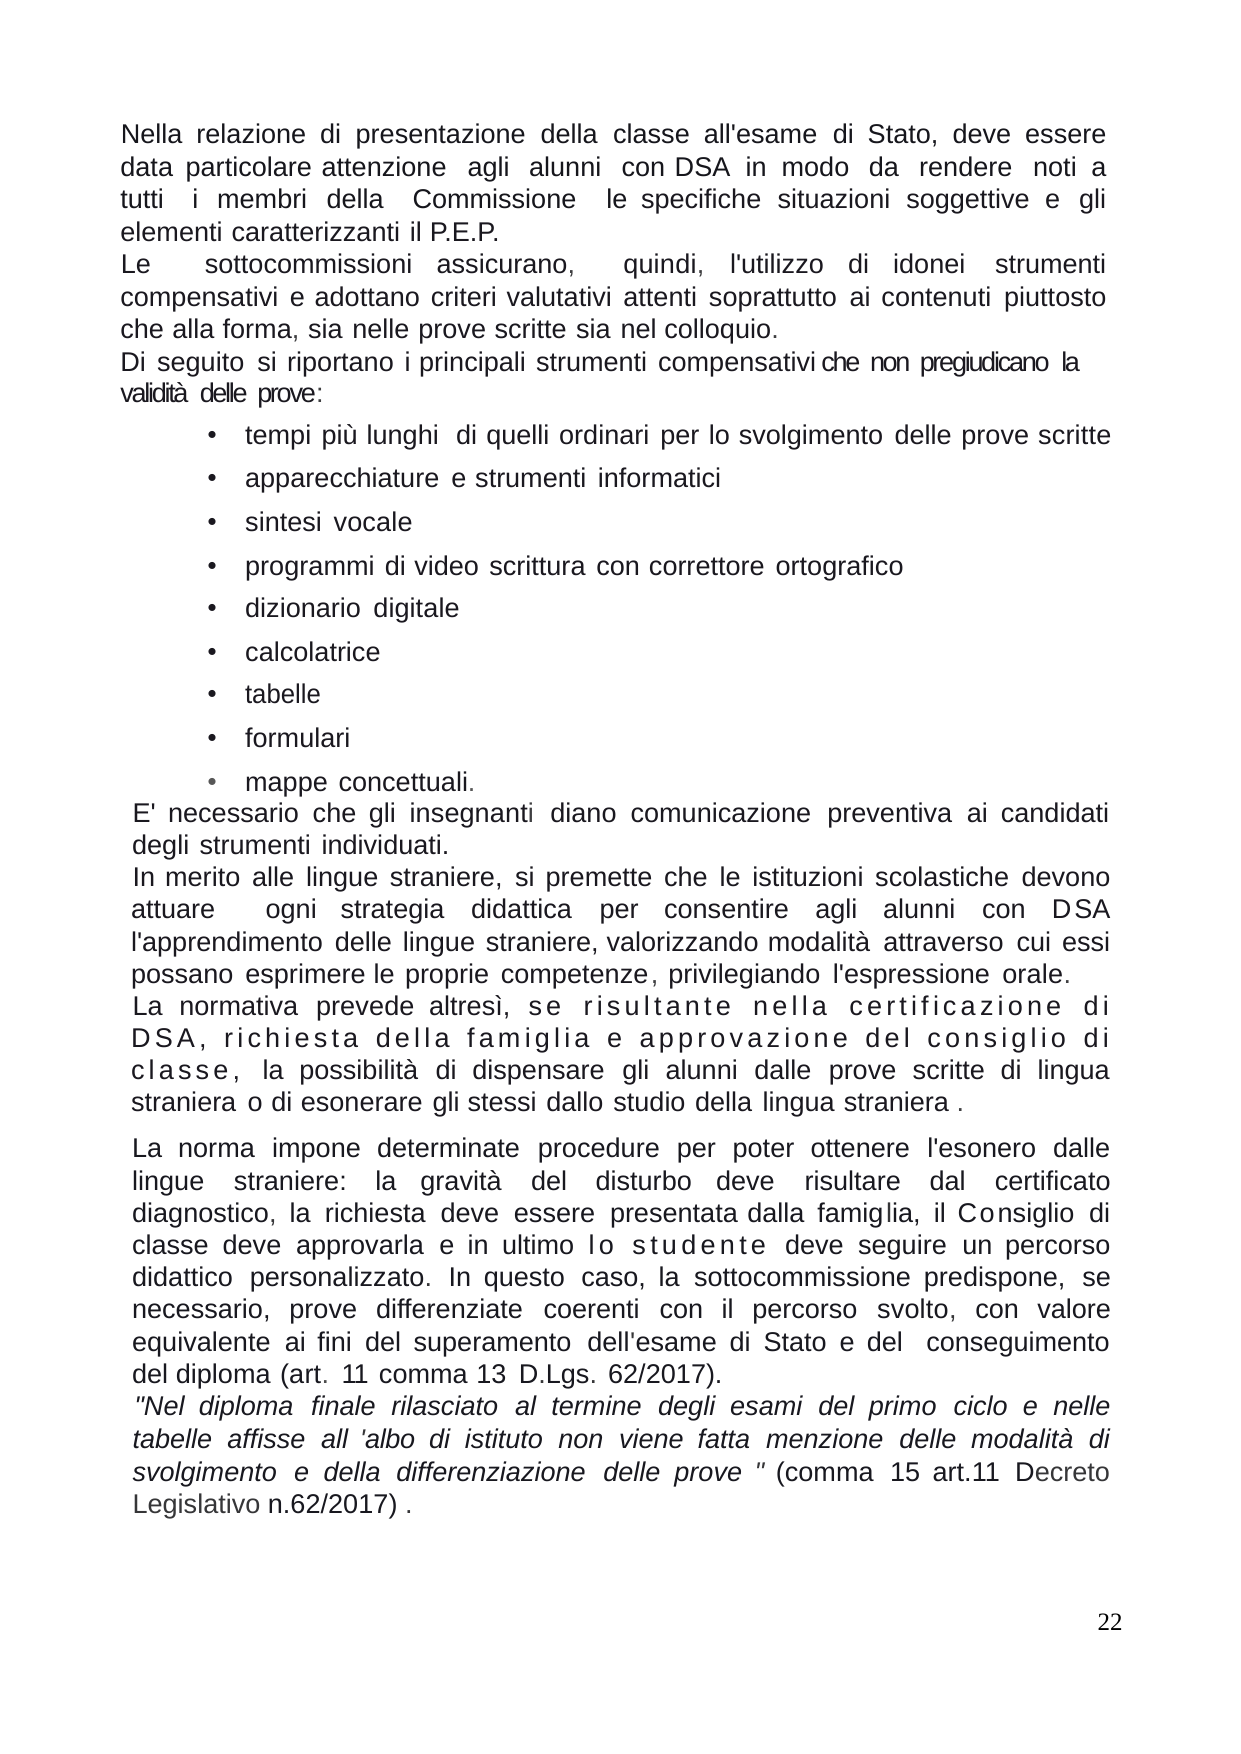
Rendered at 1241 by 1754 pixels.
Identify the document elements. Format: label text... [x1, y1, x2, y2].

text In merito alle lingue straniere, si premette che le istituzioni scolastiche devono attuare ogni strategia didattica per consentire agli alunni con DSA l'apprendimento delle lingue straniere, valorizzando modalità attraverso cui essi possano esprimere le proprie competenze, privilegiando l'espressione orale. [131, 861, 1110, 989]
list sintesi vocale [207, 506, 1122, 537]
list tabelle [207, 678, 1122, 710]
list calcolatrice [207, 636, 1122, 667]
text La norma impone determinate procedure per poter ottenere l'esonero dalle lingue straniere: la gravità del disturbo deve risultare dal certificato diagnostico, la richiesta deve essere presentata dalla famiglia, il Consiglio di classe deve approvarla e in ultimo lo studente deve seguire un percorso didattico personalizzato. In questo caso, la sottocommissione predispone, se necessario, prove differenziate coerenti con il percorso svolto, con valore equivalente ai fini del superamento dell'esame di Stato e del conseguimento del diploma (art. 11 comma 13 D.Lgs. 62/2017). [132, 1132, 1111, 1389]
text "Nel diploma finale rilasciato al termine degli esami del primo ciclo e nelle tabelle affisse all 'albo di istituto non viene fatta menzione delle modalità di svolgimento e della differenziazione delle prove " (comma 15 art.11 Decreto Legislativo n.62/2017) . [132, 1390, 1110, 1519]
list formulari [207, 722, 1122, 754]
list mappe concettuali. [207, 766, 1122, 797]
text La normativa prevede altresì, se risultante nella certificazione di DSA, richiesta della famiglia e approvazione del consiglio di classe, la possibilità di dispensare gli alunni dalle prove scritte di lingua straniera o di esonerare gli stessi dallo studio della lingua straniera . [131, 990, 1110, 1118]
text Nella relazione di presentazione della classe all'esame di Stato, deve essere data particolare attenzione agli alunni con DSA in modo da rendere noti a tutti i membri della Commissione le specifiche situazioni soggettive e gli elementi caratterizzanti il P.E.P. [120, 118, 1107, 247]
text E' necessario che gli insegnanti diano comunicazione preventiva ai candidati degli strumenti individuati. [132, 797, 1109, 861]
list apparecchiature e strumenti informatici [207, 462, 1122, 494]
list dizionario digitale [207, 592, 1122, 624]
list programmi di video scrittura con correttore ortografico [207, 549, 1122, 581]
text Di seguito si riportano i principali strumenti compensativi che non pregiudicano la validità delle prove: [120, 346, 1122, 408]
list tempi più lunghi di quelli ordinari per lo svolgimento delle prove scritte [207, 419, 1122, 451]
text Le sottocommissioni assicurano, quindi, l'utilizzo di idonei strumenti compensativi e adottano criteri valutativi attenti soprattutto ai contenuti piuttosto che alla forma, sia nelle prove scritte sia nel colloquio. [120, 248, 1107, 344]
